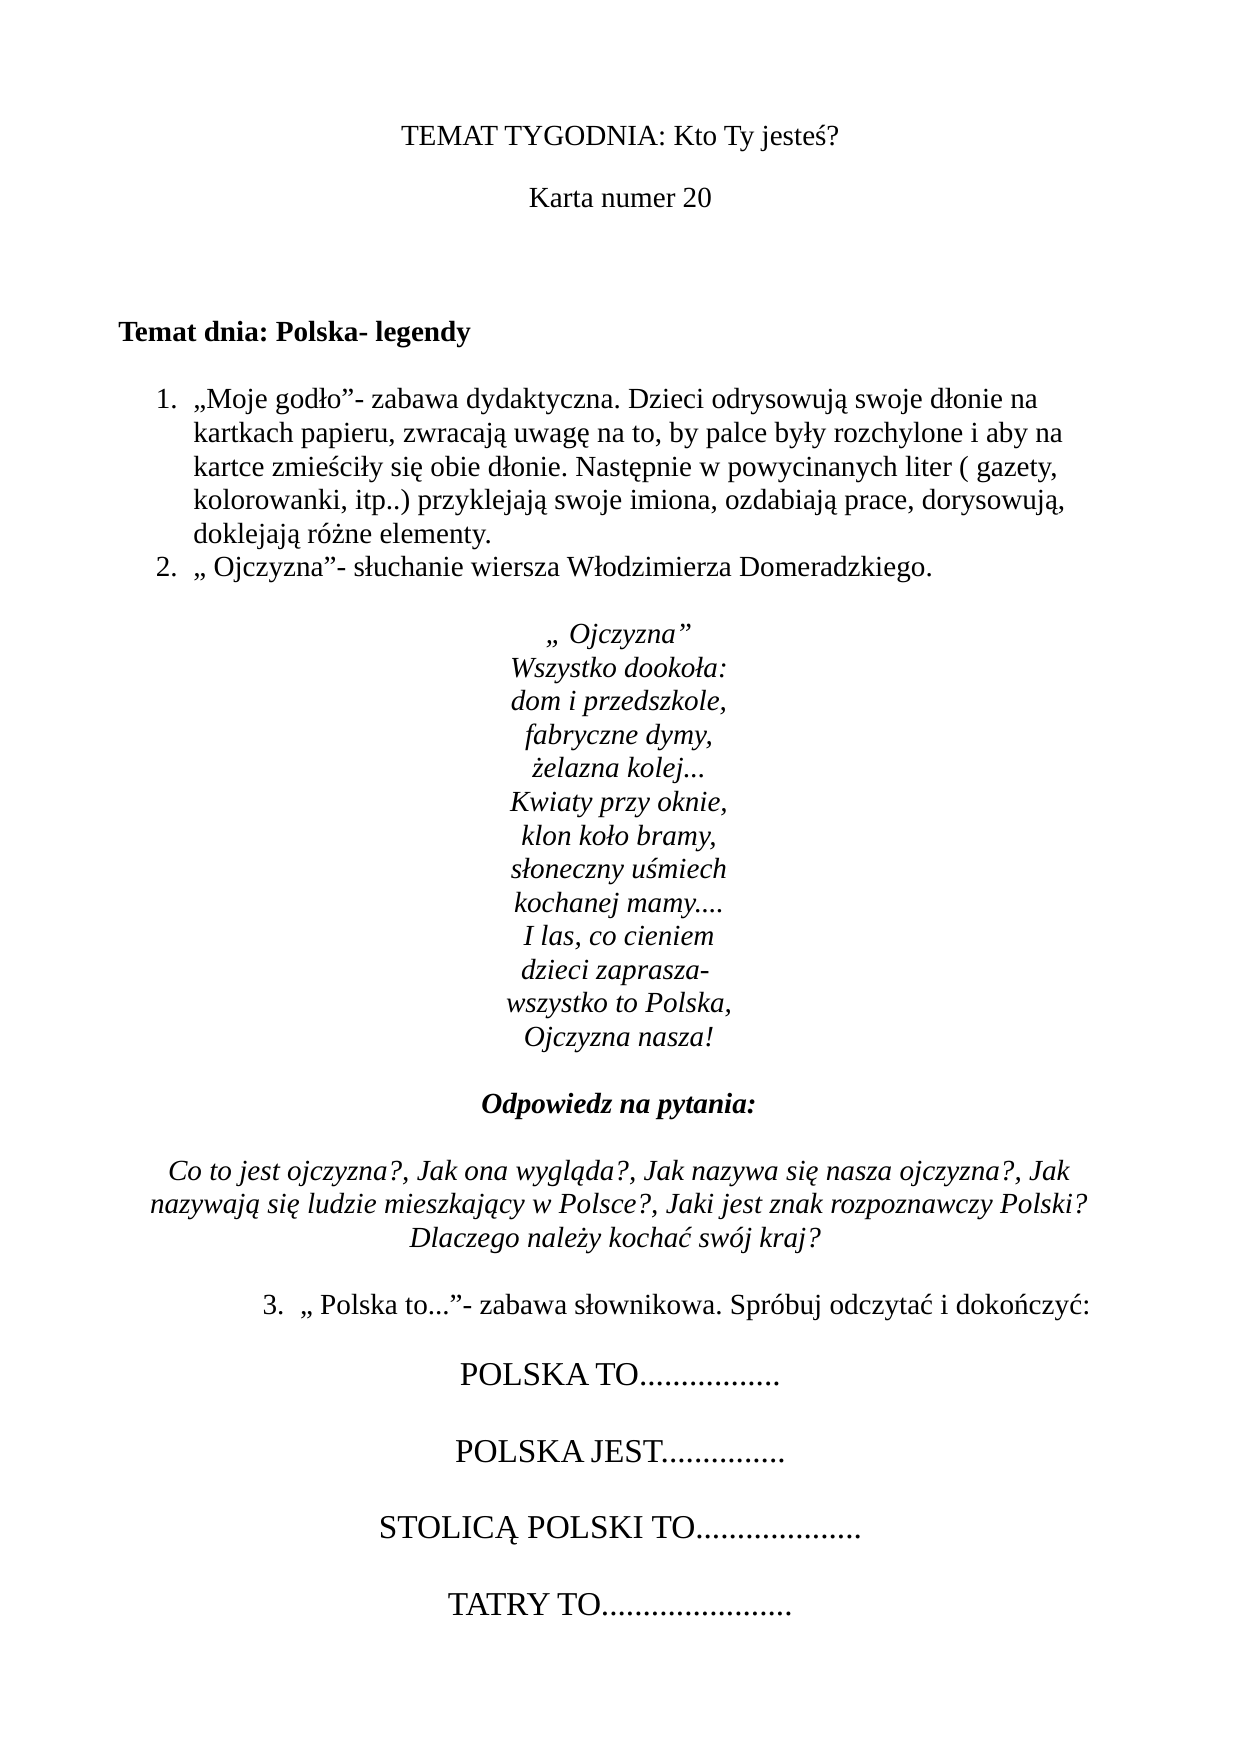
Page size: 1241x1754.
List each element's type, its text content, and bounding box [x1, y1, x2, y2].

text POLSKA JEST............... [118, 1431, 1122, 1469]
list „ Polska to...”- zabawa słownikowa. Spróbuj odczytać i dokończyć: [231, 1287, 1122, 1321]
text dzieci zaprasza- [118, 952, 1122, 985]
text POLSKA TO................. [118, 1354, 1122, 1393]
text klon koło bramy, [118, 818, 1122, 851]
text wszystko to Polska, [118, 985, 1122, 1019]
text TEMAT TYGODNIA: Kto Ty jesteś? [118, 118, 1122, 152]
text słoneczny uśmiech [118, 851, 1122, 885]
text fabryczne dymy, [118, 717, 1122, 751]
text „ Ojczyzna” [118, 616, 1122, 650]
text kochanej mamy.... [118, 885, 1122, 918]
text Kwiaty przy oknie, [118, 784, 1122, 818]
text żelazna kolej... [118, 751, 1122, 784]
text Odpowiedz na pytania: [118, 1086, 1122, 1119]
text dom i przedszkole, [118, 683, 1122, 717]
text STOLICĄ POLSKI TO.................... [118, 1508, 1122, 1546]
text Wszystko dookoła: [118, 650, 1122, 683]
text Co to jest ojczyzna?, Jak ona wygląda?, Jak nazywa się nasza ojczyzna?, Jak nazywają się ludzie mieszkający w Polsce?, Jaki jest znak rozpoznawczy Polski? Dlaczego należy kochać swój kraj? [118, 1153, 1122, 1254]
list „Moje godło”- zabawa dydaktyczna. Dzieci odrysowują swoje dłonie na kartkach papieru, zwracają uwagę na to, by palce były rozchylone i aby na kartce zmieściły się obie dłonie. Następnie w powycinanych liter ( gazety, kolorowanki, itp..) przyklejają swoje imiona, ozdabiają prace, dorysowują, doklejają różne elementy. [156, 382, 1122, 549]
text Temat dnia: Polska- legendy [118, 314, 1122, 348]
text I las, co cieniem [118, 918, 1122, 952]
text Ojczyzna nasza! [118, 1019, 1122, 1052]
text Karta numer 20 [118, 180, 1122, 214]
text TATRY TO....................... [118, 1584, 1122, 1623]
list „ Ojczyzna”- słuchanie wiersza Włodzimierza Domeradzkiego. [156, 549, 1122, 583]
